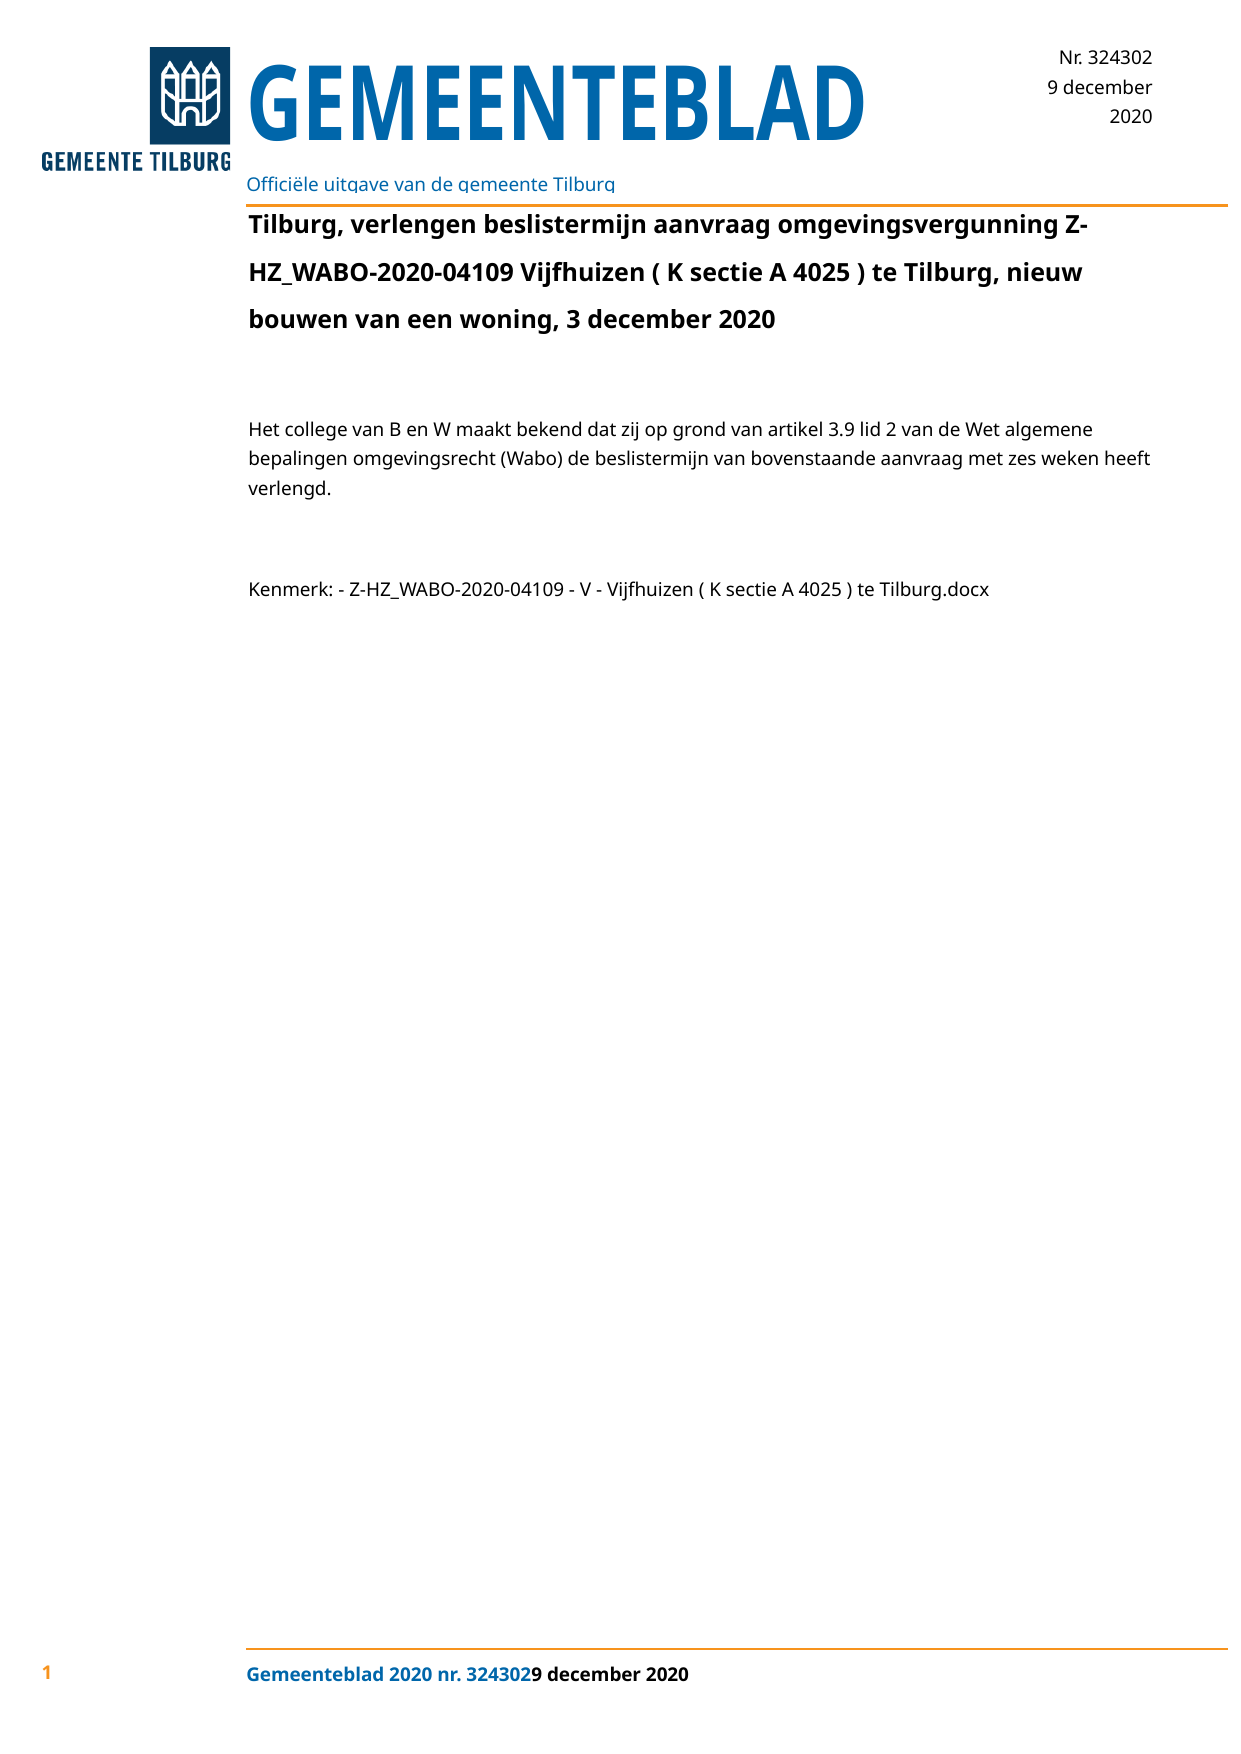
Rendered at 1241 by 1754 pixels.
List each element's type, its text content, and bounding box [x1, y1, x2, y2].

text Tilburg, verlengen beslistermijn aanvraag omgevingsvergunning Z-HZ_WABO-2020-04109 Vijfhuizen ( K sectie A 4025 ) te Tilburg, nieuw bouwen van een woning, 3 december 2020 [248, 207, 1152, 336]
text Het college van B en W maakt bekend dat zij op grond van artikel 3.9 lid 2 van de Wet algemene bepalingen omgevingsrecht (Wabo) de beslistermijn van bovenstaande aanvraag met zes weken heeft verlengd. [248, 416, 1152, 501]
text Kenmerk: - Z-HZ_WABO-2020-04109 - V - Vijfhuizen ( K sectie A 4025 ) te Tilburg.docx [248, 576, 1152, 602]
picture [41, 47, 231, 172]
